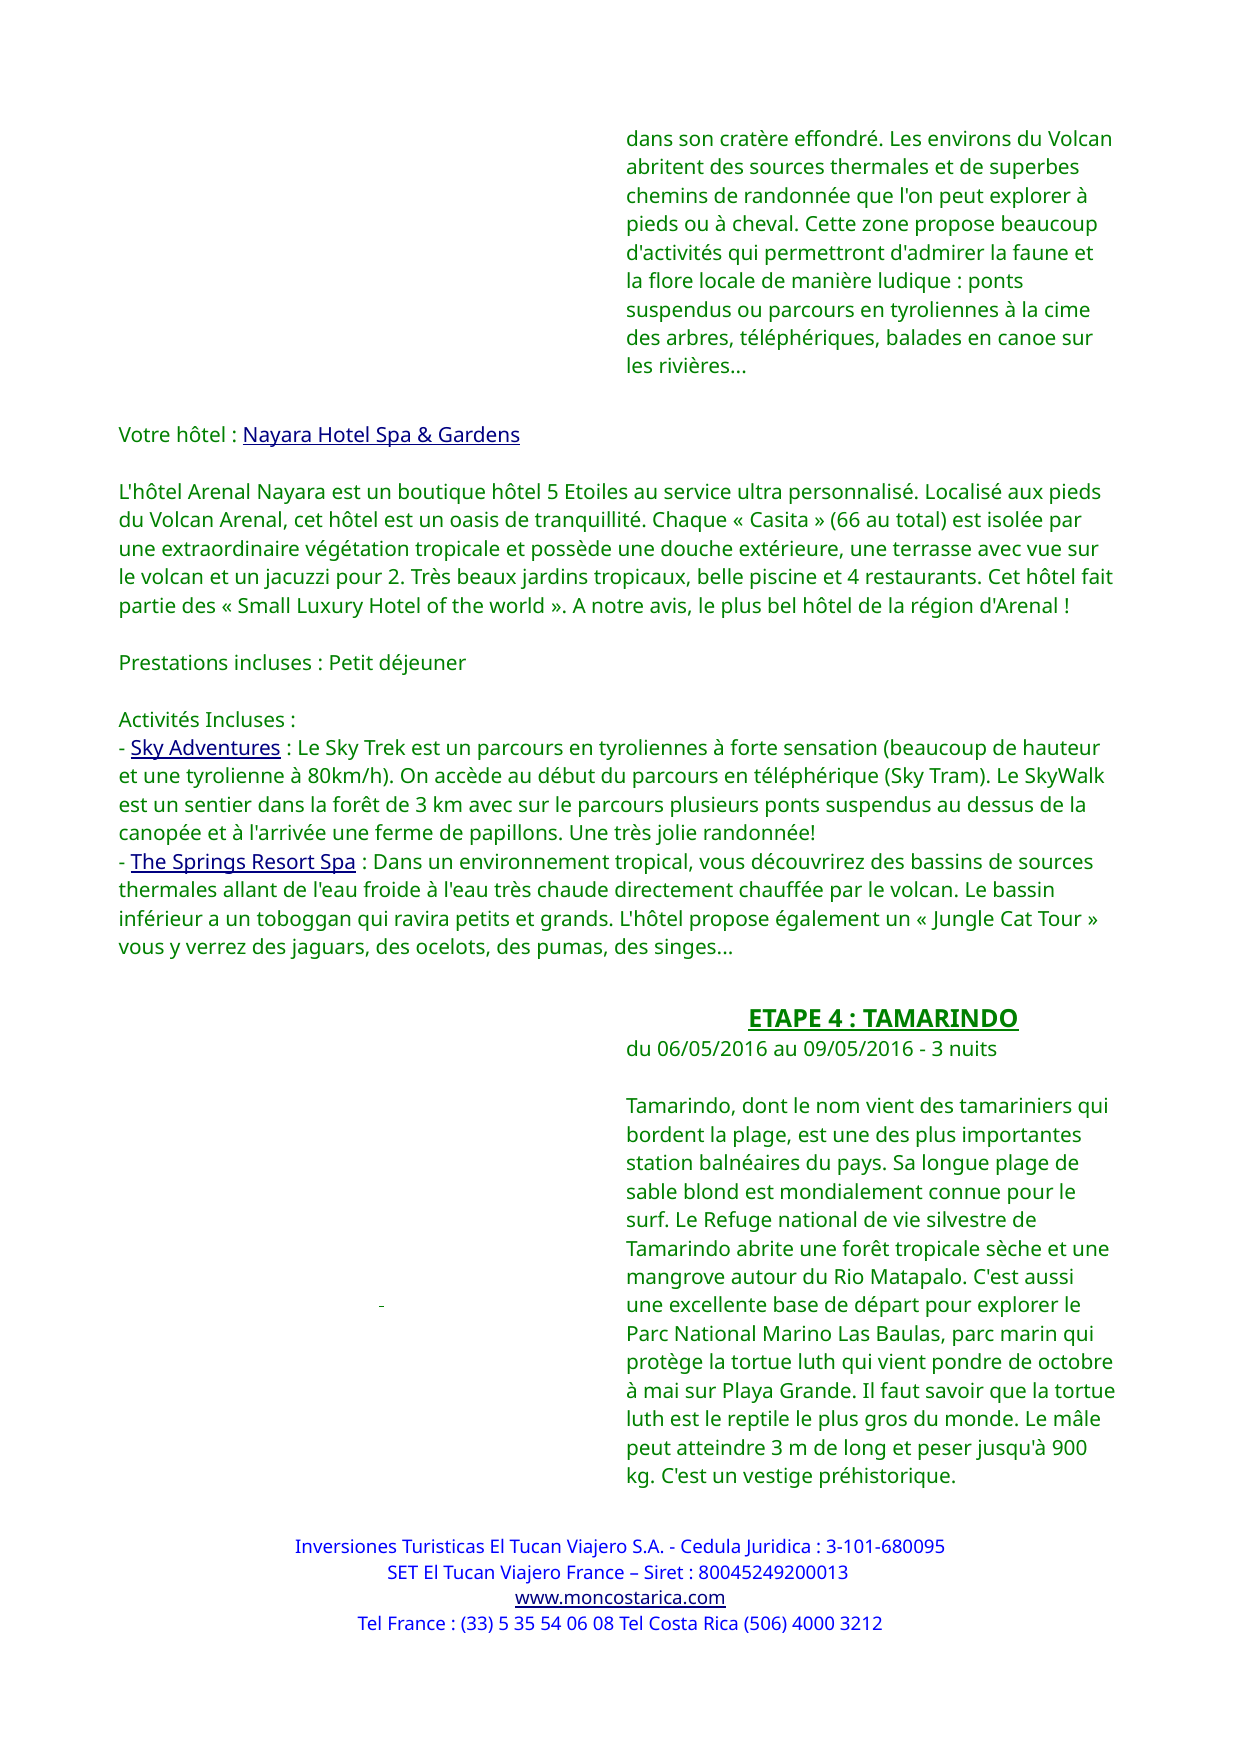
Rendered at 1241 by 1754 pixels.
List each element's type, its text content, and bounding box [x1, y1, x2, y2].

text L'hôtel Arenal Nayara est un boutique hôtel 5 Etoiles au service ultra personnalisé. Localisé aux pieds du Volcan Arenal, cet hôtel est un oasis de tranquillité. Chaque « Casita » (66 au total) est isolée par une extraordinaire végétation tropicale et possède une douche extérieure, une terrasse avec vue sur le volcan et un jacuzzi pour 2. Très beaux jardins tropicaux, belle piscine et 4 restaurants. Cet hôtel fait partie des « Small Luxury Hotel of the world ». A notre avis, le plus bel hôtel de la région d'Arenal ! [118, 477, 1122, 619]
table_header [118, 995, 620, 1495]
table_header ETAPE 4 : TAMARINDO du 06/05/2016 au 09/05/2016 - 3 nuits Tamarindo, dont le nom vient des tamariniers qui bordent la plage, est une des plus importantes station balnéaires du pays. Sa longue plage de sable blond est mondialement connue pour le surf. Le Refuge national de vie silvestre de Tamarindo abrite une forêt tropicale sèche et une mangrove autour du Rio Matapalo. C'est aussi une excellente base de départ pour explorer le Parc National Marino Las Baulas, parc marin qui protège la tortue luth qui vient pondre de octobre à mai sur Playa Grande. Il faut savoir que la tortue luth est le reptile le plus gros du monde. Le mâle peut atteindre 3 m de long et peser jusqu'à 900 kg. C'est un vestige préhistorique. [620, 995, 1122, 1495]
table_header [118, 118, 620, 386]
text - The Springs Resort Spa : Dans un environnement tropical, vous découvrirez des bassins de sources thermales allant de l'eau froide à l'eau très chaude directement chauffée par le volcan. Le bassin inférieur a un toboggan qui ravira petits et grands. L'hôtel propose également un « Jungle Cat Tour » vous y verrez des jaguars, des ocelots, des pumas, des singes... [118, 847, 1122, 961]
text Prestations incluses : Petit déjeuner [118, 648, 1122, 676]
table_header dans son cratère effondré. Les environs du Volcan abritent des sources thermales et de superbes chemins de randonnée que l'on peut explorer à pieds ou à cheval. Cette zone propose beaucoup d'activités qui permettront d'admirer la faune et la flore locale de manière ludique : ponts suspendus ou parcours en tyroliennes à la cime des arbres, téléphériques, balades en canoe sur les rivières... [620, 118, 1122, 386]
text Activités Incluses : [118, 705, 1122, 733]
text Votre hôtel : Nayara Hotel Spa & Gardens [118, 420, 1122, 448]
text - Sky Adventures : Le Sky Trek est un parcours en tyroliennes à forte sensation (beaucoup de hauteur et une tyrolienne à 80km/h). On accède au début du parcours en téléphérique (Sky Tram). Le SkyWalk est un sentier dans la forêt de 3 km avec sur le parcours plusieurs ponts suspendus au dessus de la canopée et à l'arrivée une ferme de papillons. Une très jolie randonnée! [118, 733, 1122, 847]
